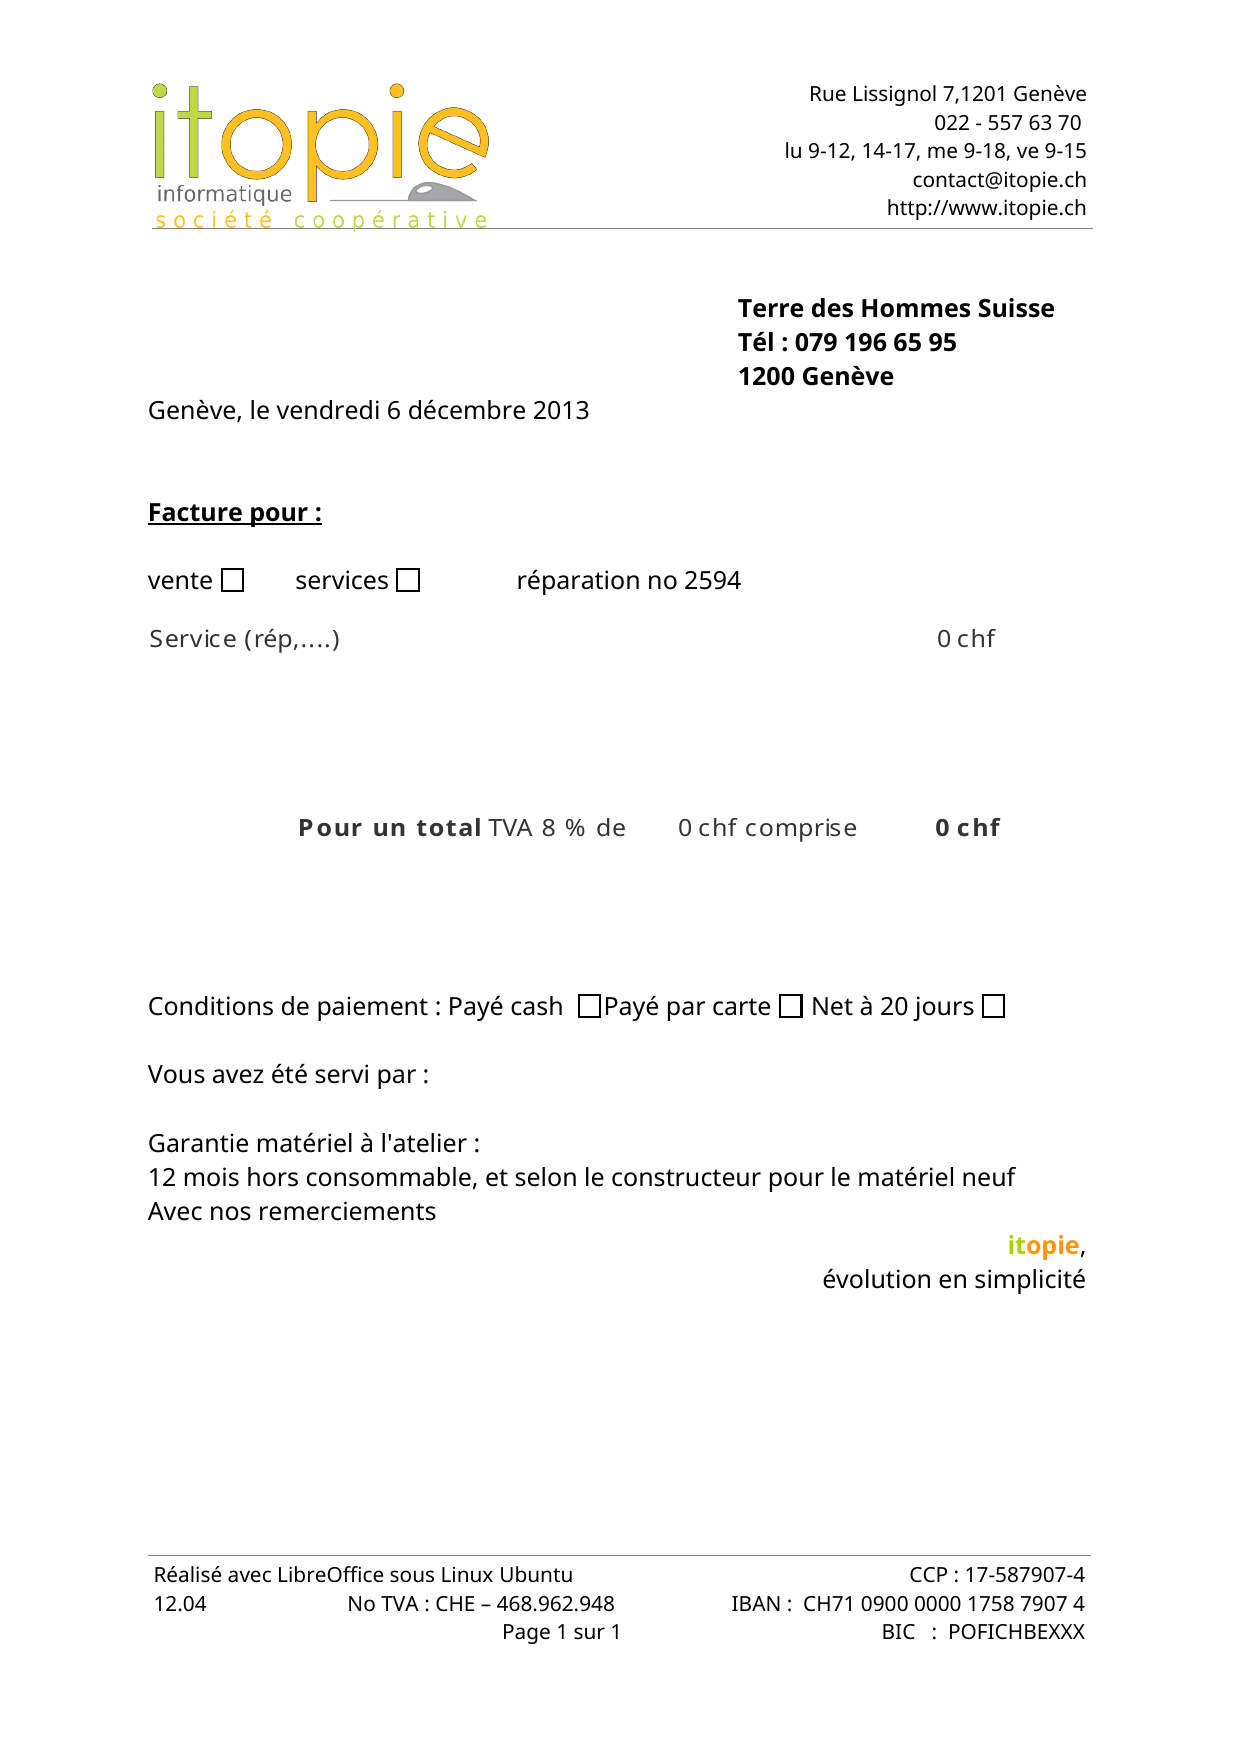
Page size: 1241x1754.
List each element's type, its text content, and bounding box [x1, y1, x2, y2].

text itopie, [148, 1227, 1093, 1262]
text Conditions de paiement : Payé cash Payé par carte Net à 20 jours [148, 989, 1093, 1023]
text Terre des Hommes Suisse [148, 290, 1093, 324]
picture [138, 72, 500, 244]
text Genève, le vendredi 6 décembre 2013 [148, 392, 1093, 427]
text Vous avez été servi par : [148, 1057, 1093, 1091]
text 12 mois hors consommable, et selon le constructeur pour le matériel neuf [148, 1159, 1093, 1193]
text vente services réparation no 2594 [148, 563, 1093, 597]
text évolution en simplicité [148, 1262, 1093, 1296]
text Avec nos remerciements [148, 1193, 1093, 1227]
text Facture pour : [148, 495, 1093, 529]
text Garantie matériel à l'atelier : [148, 1125, 1093, 1159]
text Tél : 079 196 65 95 [148, 324, 1093, 358]
text 1200 Genève [148, 358, 1093, 392]
